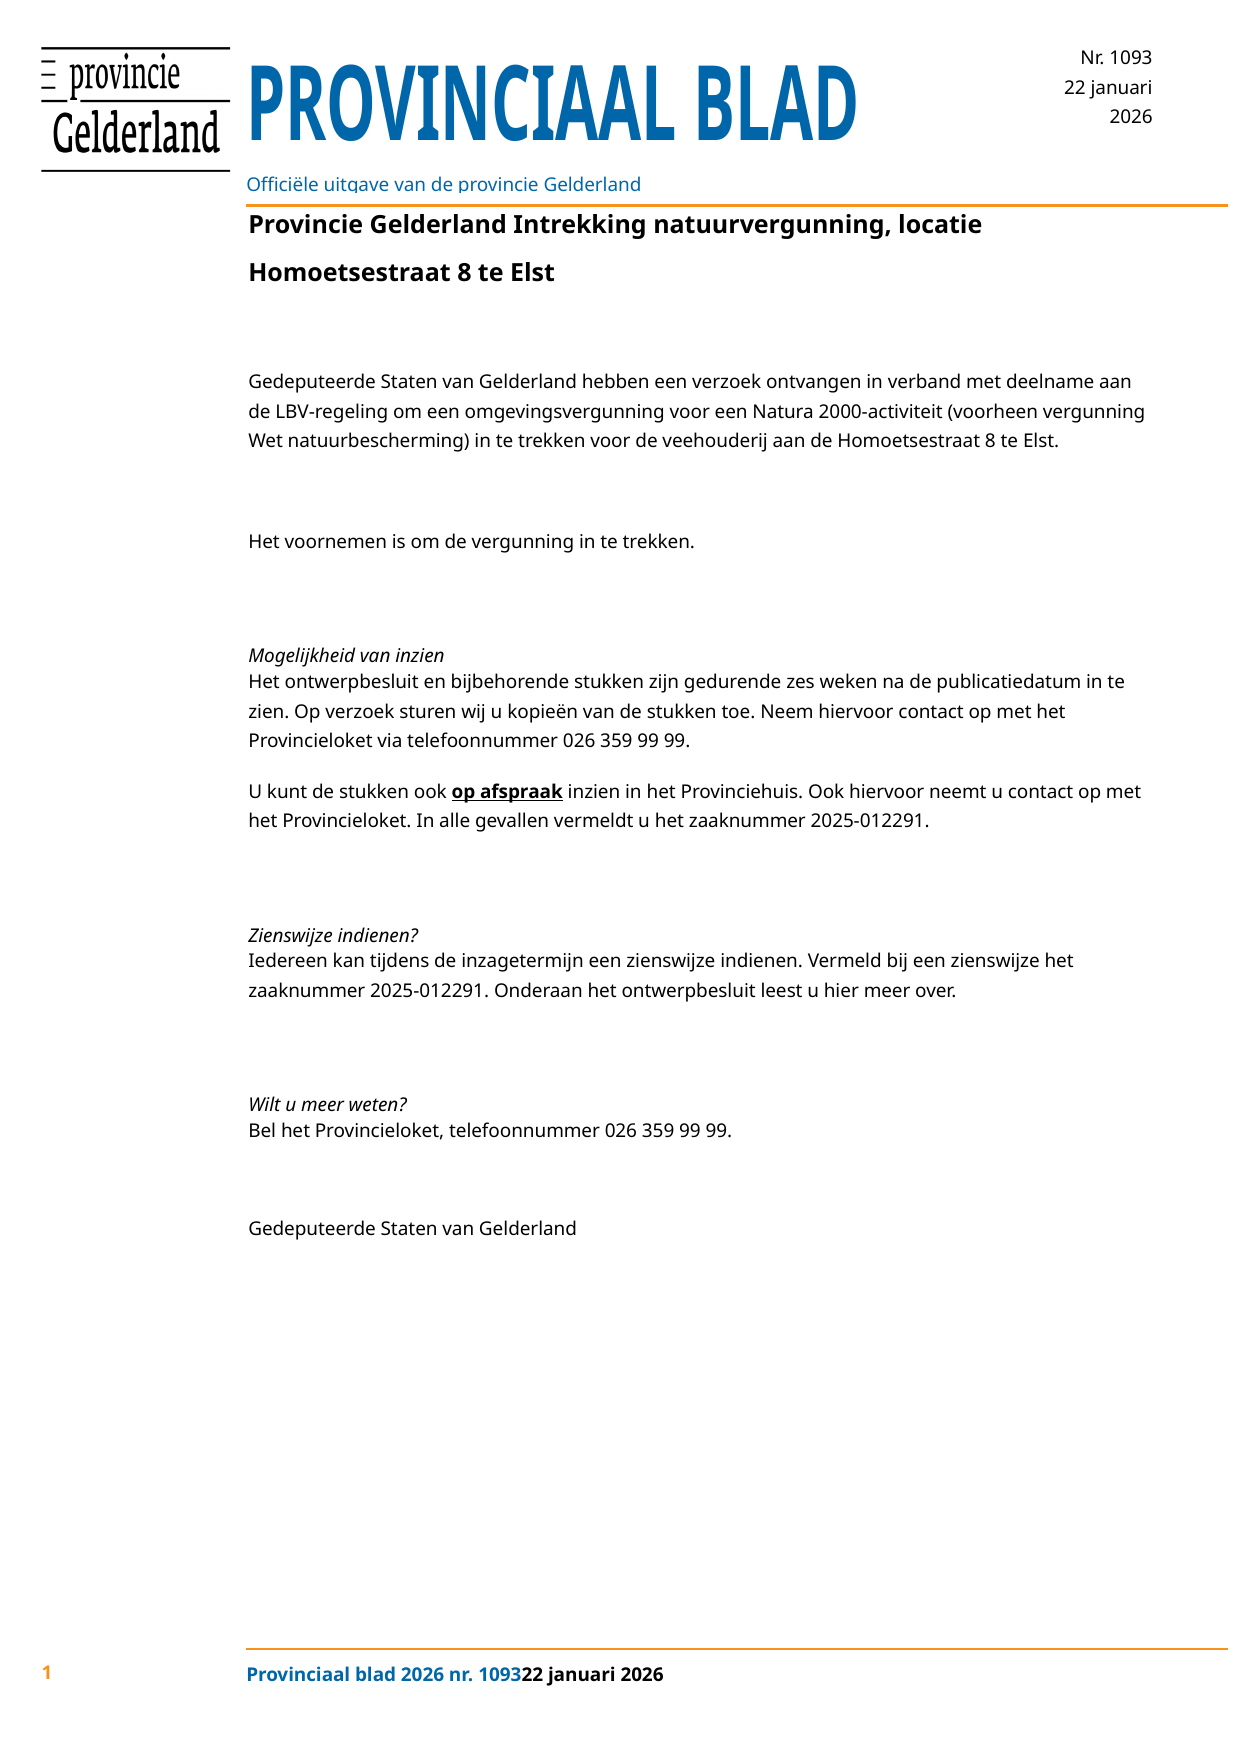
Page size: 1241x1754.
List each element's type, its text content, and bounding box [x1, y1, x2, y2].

text U kunt de stukken ook op afspraak inzien in het Provinciehuis. Ook hiervoor neemt u contact op met het Provincieloket. In alle gevallen vermeldt u het zaaknummer 2025-012291. [248, 778, 1152, 833]
text Provincie Gelderland Intrekking natuurvergunning, locatie Homoetsestraat 8 te Elst [248, 207, 1152, 288]
text Bel het Provincieloket, telefoonnummer 026 359 99 99. [248, 1117, 1152, 1143]
picture [41, 47, 231, 172]
text Iedereen kan tijdens de inzagetermijn een zienswijze indienen. Vermeld bij een zienswijze het zaaknummer 2025-012291. Onderaan het ontwerpbesluit leest u hier meer over. [248, 948, 1152, 1003]
text Het voornemen is om de vergunning in te trekken. [248, 528, 1152, 554]
text Het ontwerpbesluit en bijbehorende stukken zijn gedurende zes weken na de publicatiedatum in te zien. Op verzoek sturen wij u kopieën van de stukken toe. Neem hiervoor contact op met het Provincieloket via telefoonnummer 026 359 99 99. [248, 668, 1152, 753]
text Gedeputeerde Staten van Gelderland hebben een verzoek ontvangen in verband met deelname aan de LBV-regeling om een omgevingsvergunning voor een Natura 2000-activiteit (voorheen vergunning Wet natuurbescherming) in te trekken voor de veehouderij aan de Homoetsestraat 8 te Elst. [248, 368, 1152, 453]
text Zienswijze indienen? [248, 922, 1152, 948]
text Gedeputeerde Staten van Gelderland [248, 1216, 1152, 1241]
text Wilt u meer weten? [248, 1092, 1152, 1117]
text Mogelijkheid van inzien [248, 643, 1152, 668]
